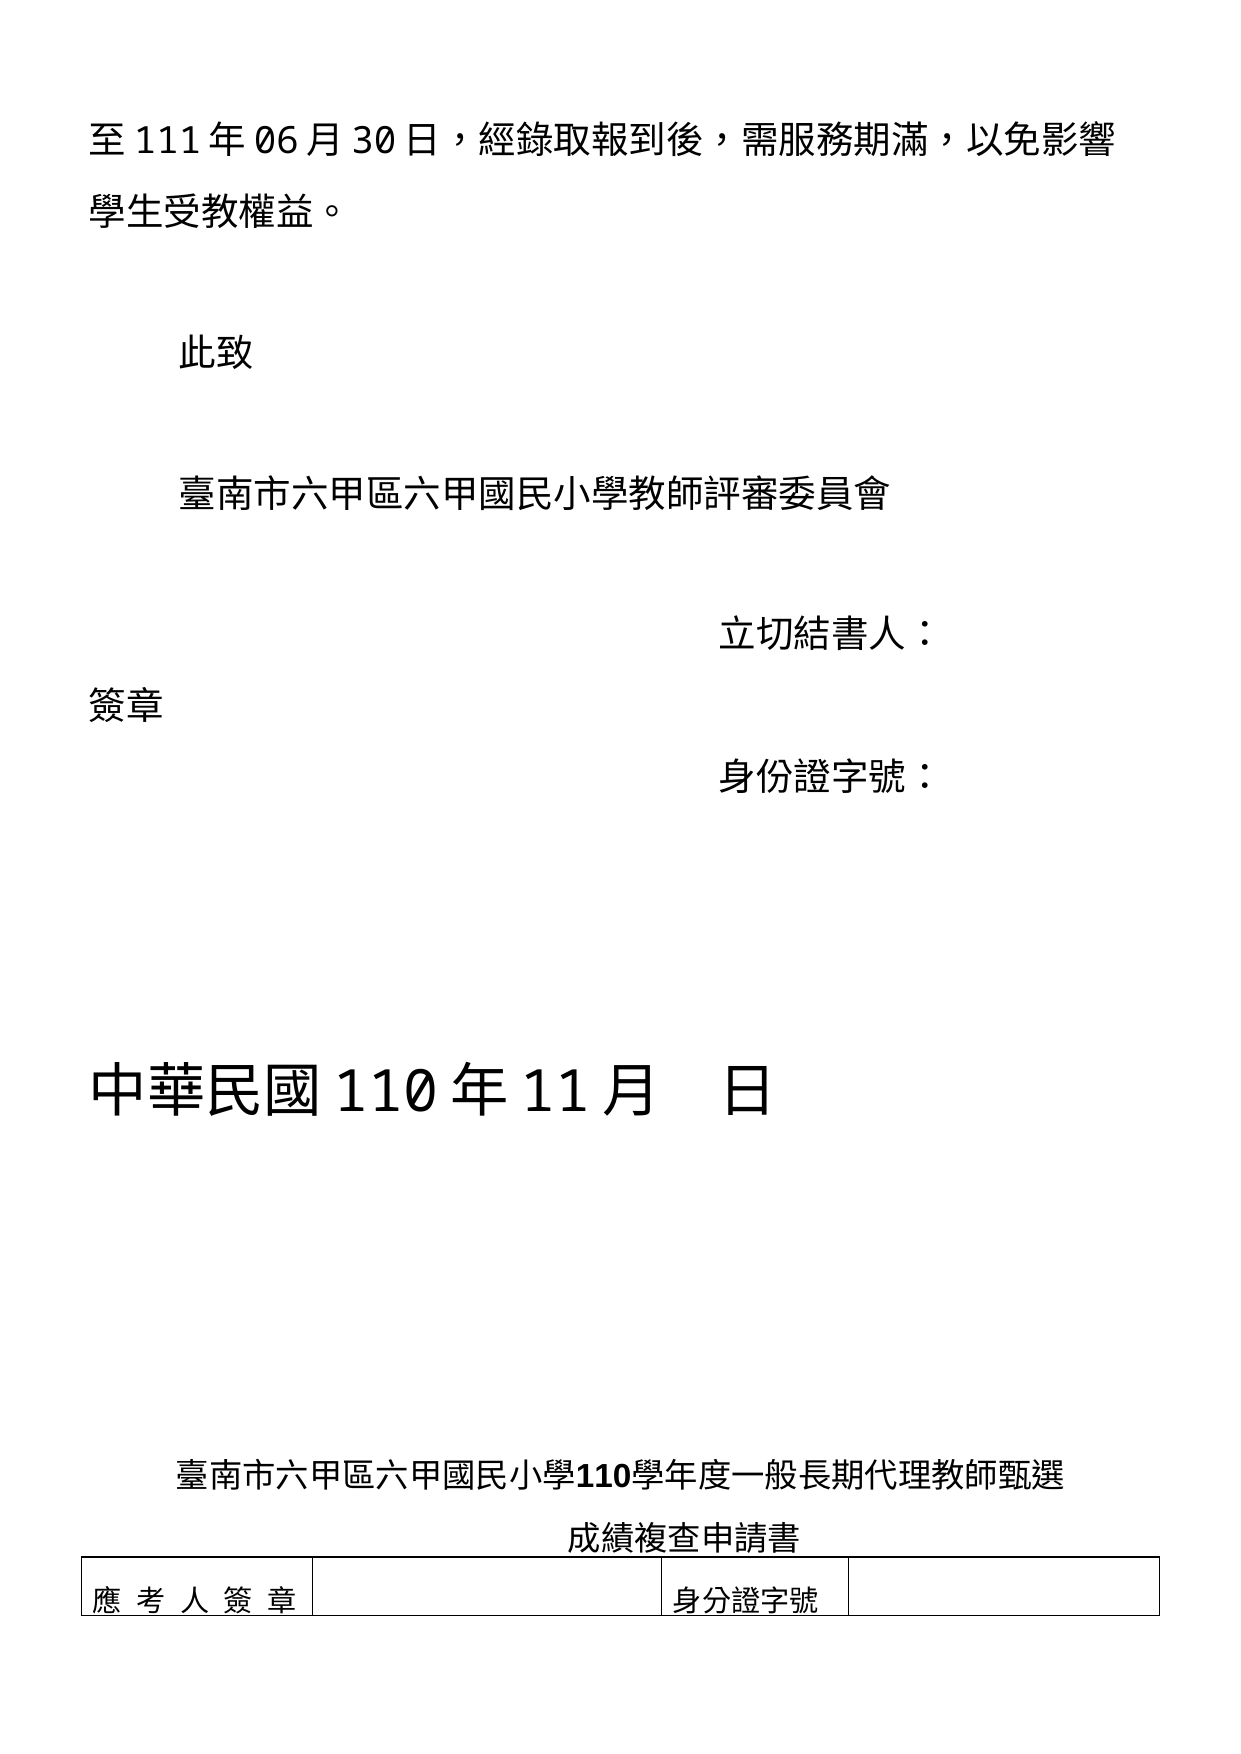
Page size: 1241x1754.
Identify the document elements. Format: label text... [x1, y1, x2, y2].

text 身份證字號： [89, 732, 1152, 795]
text 臺南市六甲區六甲國民小學110學年度一般長期代理教師甄選 [89, 1431, 1152, 1494]
table_header [849, 1558, 1159, 1615]
text 至111年06月30日，經錄取報到後，需服務期滿，以免影響學生受教權益。 [89, 96, 1152, 230]
table_header 應 考 人 簽 章 [82, 1558, 312, 1615]
text 此致 [89, 308, 1152, 371]
table_header 身分證字號 [662, 1558, 848, 1615]
text 立切結書人： 簽章 [89, 590, 1152, 724]
text 臺南市六甲區六甲國民小學教師評審委員會 [89, 449, 1152, 512]
text 中華民國110年11月 日 [89, 1013, 1152, 1138]
table_header [313, 1558, 661, 1615]
text 成績複查申請書 [227, 1494, 1152, 1556]
